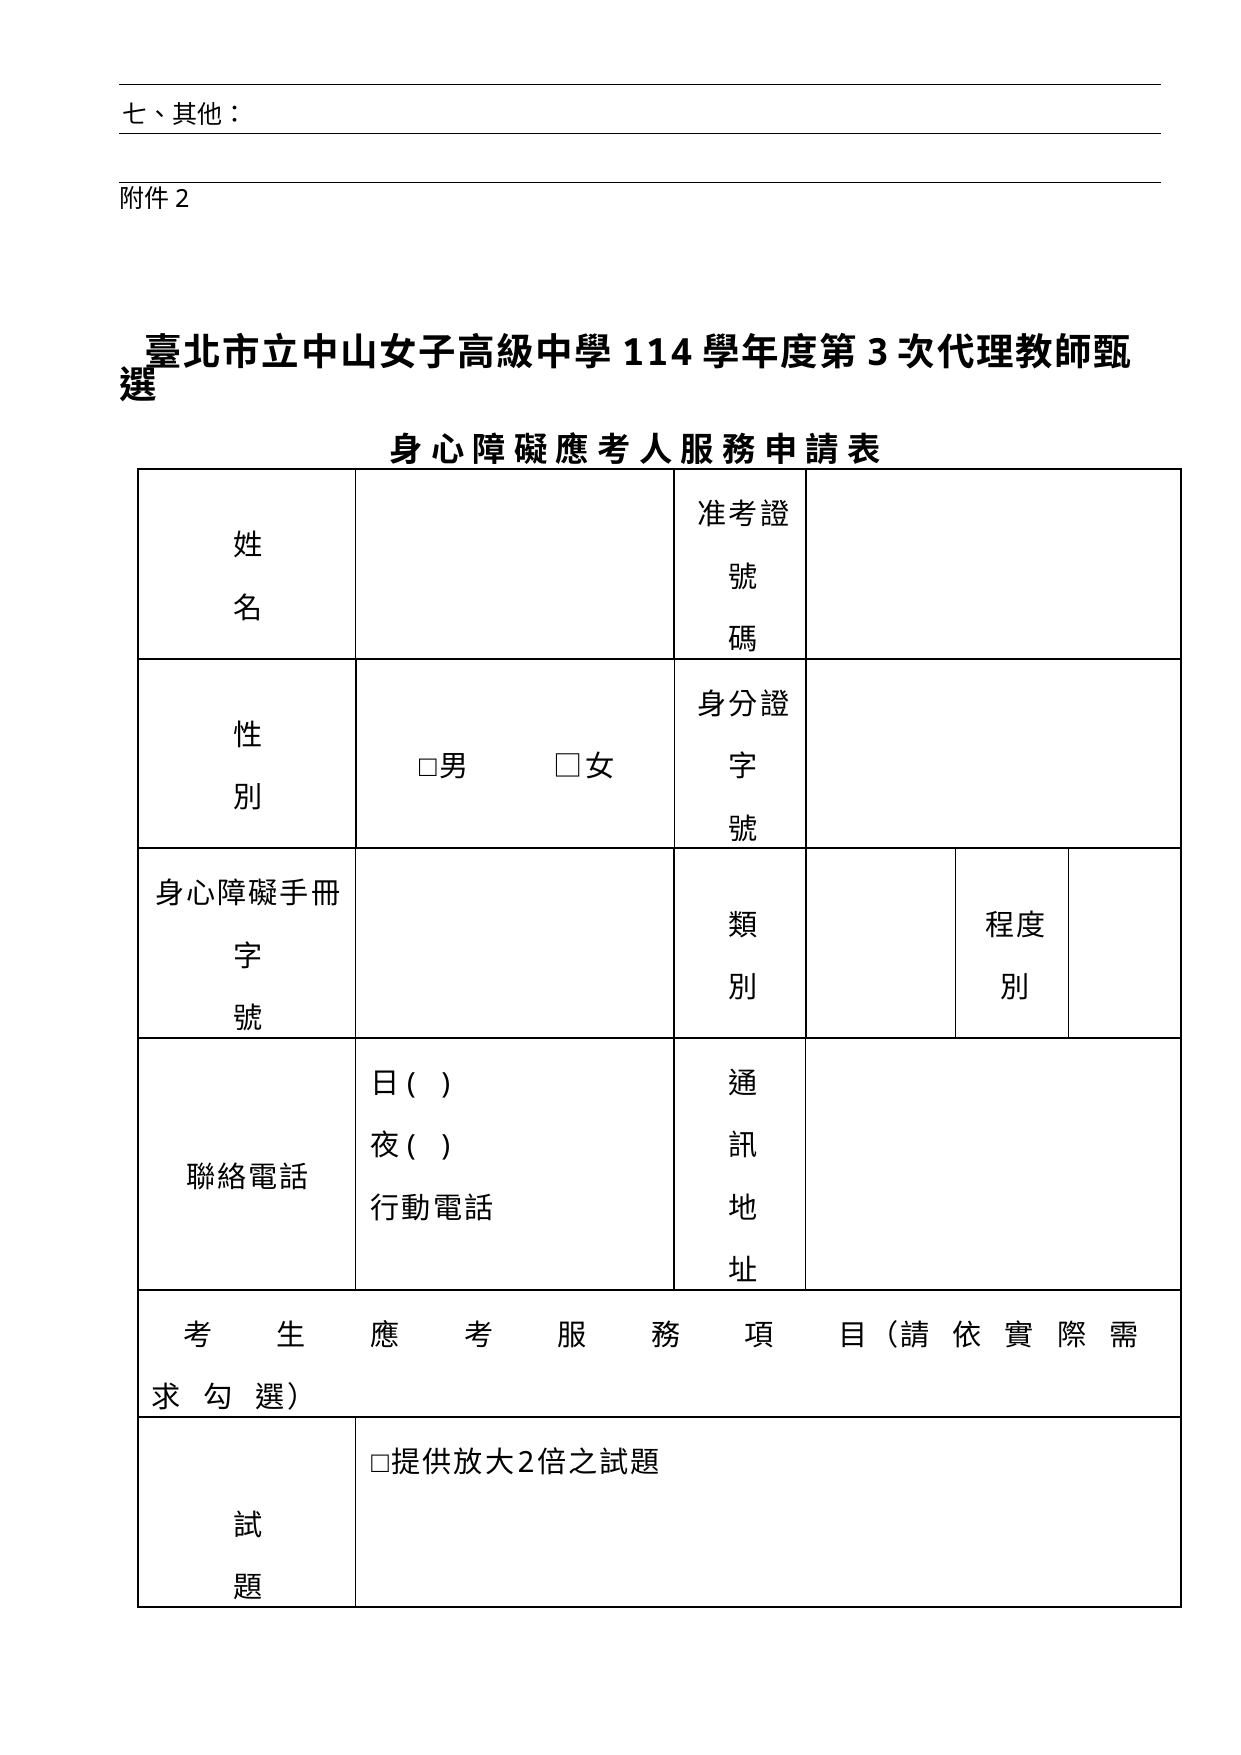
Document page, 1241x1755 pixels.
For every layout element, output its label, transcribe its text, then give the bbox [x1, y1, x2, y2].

table_cell 考 生 應 考 服 務 項 目（請 依 實 際 需 求 勾 選） [139, 1291, 1180, 1416]
table_cell [356, 849, 673, 1037]
table_cell 身心障礙手冊 字 號 [139, 849, 355, 1037]
table_cell 日( ) 夜( ) 行動電話 [356, 1039, 673, 1289]
text 臺北市立中山女子高級中學114學年度第3次代理教師甄選 [119, 339, 1151, 406]
table_cell [806, 1039, 1180, 1289]
table_cell [1069, 849, 1180, 1037]
table_cell 七、其他： [119, 85, 1161, 133]
table_cell □男 □女 [357, 660, 674, 847]
table_cell [119, 134, 1161, 182]
table_cell [807, 849, 955, 1037]
table_cell □提供放大2倍之試題 [356, 1418, 1180, 1606]
table_cell 通 訊 地 址 [675, 1039, 805, 1289]
table_cell 身分證 字 號 [675, 660, 805, 847]
table_cell [807, 660, 1180, 847]
text 附件2 [119, 183, 1151, 214]
table_header 准考證 號 碼 [675, 470, 805, 658]
table_cell 程度別 [956, 849, 1068, 1037]
table_header [356, 470, 673, 658]
text 身心障礙應考人服務申請表 [119, 406, 1151, 468]
table_cell 性 別 [139, 660, 355, 847]
table_cell 聯絡電話 [139, 1039, 355, 1289]
table_cell 類 別 [675, 849, 805, 1037]
table_header 姓 名 [139, 470, 355, 658]
table_header [807, 470, 1180, 658]
table_cell 試 題 [139, 1418, 355, 1606]
